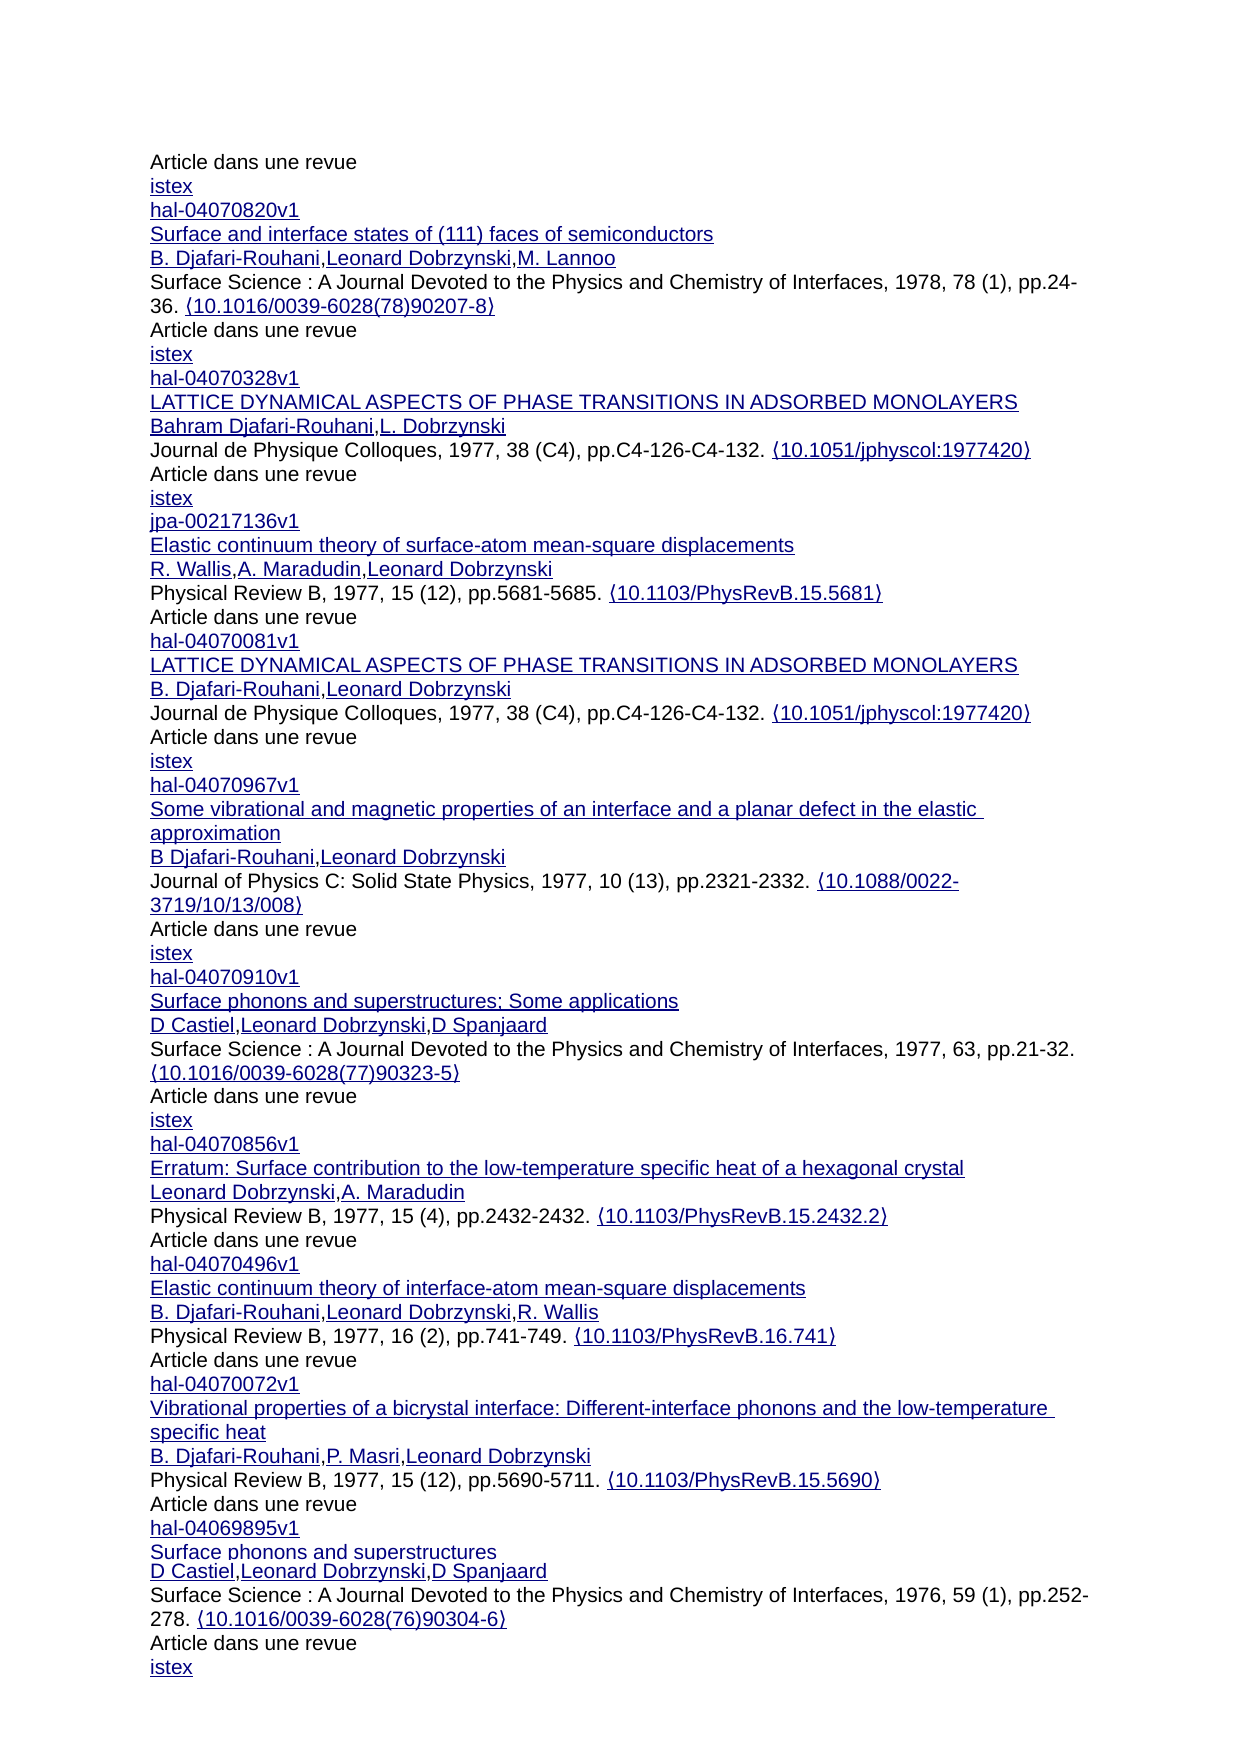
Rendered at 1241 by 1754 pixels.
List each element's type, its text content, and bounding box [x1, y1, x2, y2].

table_cell Article dans une revue istex hal-04070820v1 [150, 150, 1090, 222]
table_cell Erratum: Surface contribution to the low-temperature specific heat of a hexagonal crystal Leonard Dobrzynski,A. Maradudin Physical Review B, 1977, 15 (4), pp.2432-2432. ⟨10.1103/PhysRevB.15.2432.2⟩ Article dans une revue hal-04070496v1 [150, 1156, 1090, 1276]
table_cell Surface and interface states of (111) faces of semiconductors B. Djafari-Rouhani,Leonard Dobrzynski,M. Lannoo Surface Science : A Journal Devoted to the Physics and Chemistry of Interfaces, 1978, 78 (1), pp.24-36. ⟨10.1016/0039-6028(78)90207-8⟩ Article dans une revue istex hal-04070328v1 [150, 222, 1090, 389]
table_cell LATTICE DYNAMICAL ASPECTS OF PHASE TRANSITIONS IN ADSORBED MONOLAYERS B. Djafari-Rouhani,Leonard Dobrzynski Journal de Physique Colloques, 1977, 38 (C4), pp.C4-126-C4-132. ⟨10.1051/jphyscol:1977420⟩ Article dans une revue istex hal-04070967v1 [150, 653, 1090, 797]
table_cell Surface phonons and superstructures D Castiel,Leonard Dobrzynski,D Spanjaard Surface Science : A Journal Devoted to the Physics and Chemistry of Interfaces, 1976, 59 (1), pp.252-278. ⟨10.1016/0039-6028(76)90304-6⟩ Article dans une revue istex [150, 1540, 1090, 1679]
table_cell Some vibrational and magnetic properties of an interface and a planar defect in the elastic approximation B Djafari-Rouhani,Leonard Dobrzynski Journal of Physics C: Solid State Physics, 1977, 10 (13), pp.2321-2332. ⟨10.1088/0022-3719/10/13/008⟩ Article dans une revue istex hal-04070910v1 [150, 797, 1090, 988]
table_cell Elastic continuum theory of surface-atom mean-square displacements R. Wallis,A. Maradudin,Leonard Dobrzynski Physical Review B, 1977, 15 (12), pp.5681-5685. ⟨10.1103/PhysRevB.15.5681⟩ Article dans une revue hal-04070081v1 [150, 533, 1090, 653]
table_cell Surface phonons and superstructures; Some applications D Castiel,Leonard Dobrzynski,D Spanjaard Surface Science : A Journal Devoted to the Physics and Chemistry of Interfaces, 1977, 63, pp.21-32. ⟨10.1016/0039-6028(77)90323-5⟩ Article dans une revue istex hal-04070856v1 [150, 989, 1090, 1156]
table_cell LATTICE DYNAMICAL ASPECTS OF PHASE TRANSITIONS IN ADSORBED MONOLAYERS Bahram Djafari-Rouhani,L. Dobrzynski Journal de Physique Colloques, 1977, 38 (C4), pp.C4-126-C4-132. ⟨10.1051/jphyscol:1977420⟩ Article dans une revue istex jpa-00217136v1 [150, 390, 1090, 533]
table_cell Vibrational properties of a bicrystal interface: Different-interface phonons and the low-temperature specific heat B. Djafari-Rouhani,P. Masri,Leonard Dobrzynski Physical Review B, 1977, 15 (12), pp.5690-5711. ⟨10.1103/PhysRevB.15.5690⟩ Article dans une revue hal-04069895v1 [150, 1396, 1090, 1539]
table_cell Elastic continuum theory of interface-atom mean-square displacements B. Djafari-Rouhani,Leonard Dobrzynski,R. Wallis Physical Review B, 1977, 16 (2), pp.741-749. ⟨10.1103/PhysRevB.16.741⟩ Article dans une revue hal-04070072v1 [150, 1276, 1090, 1396]
